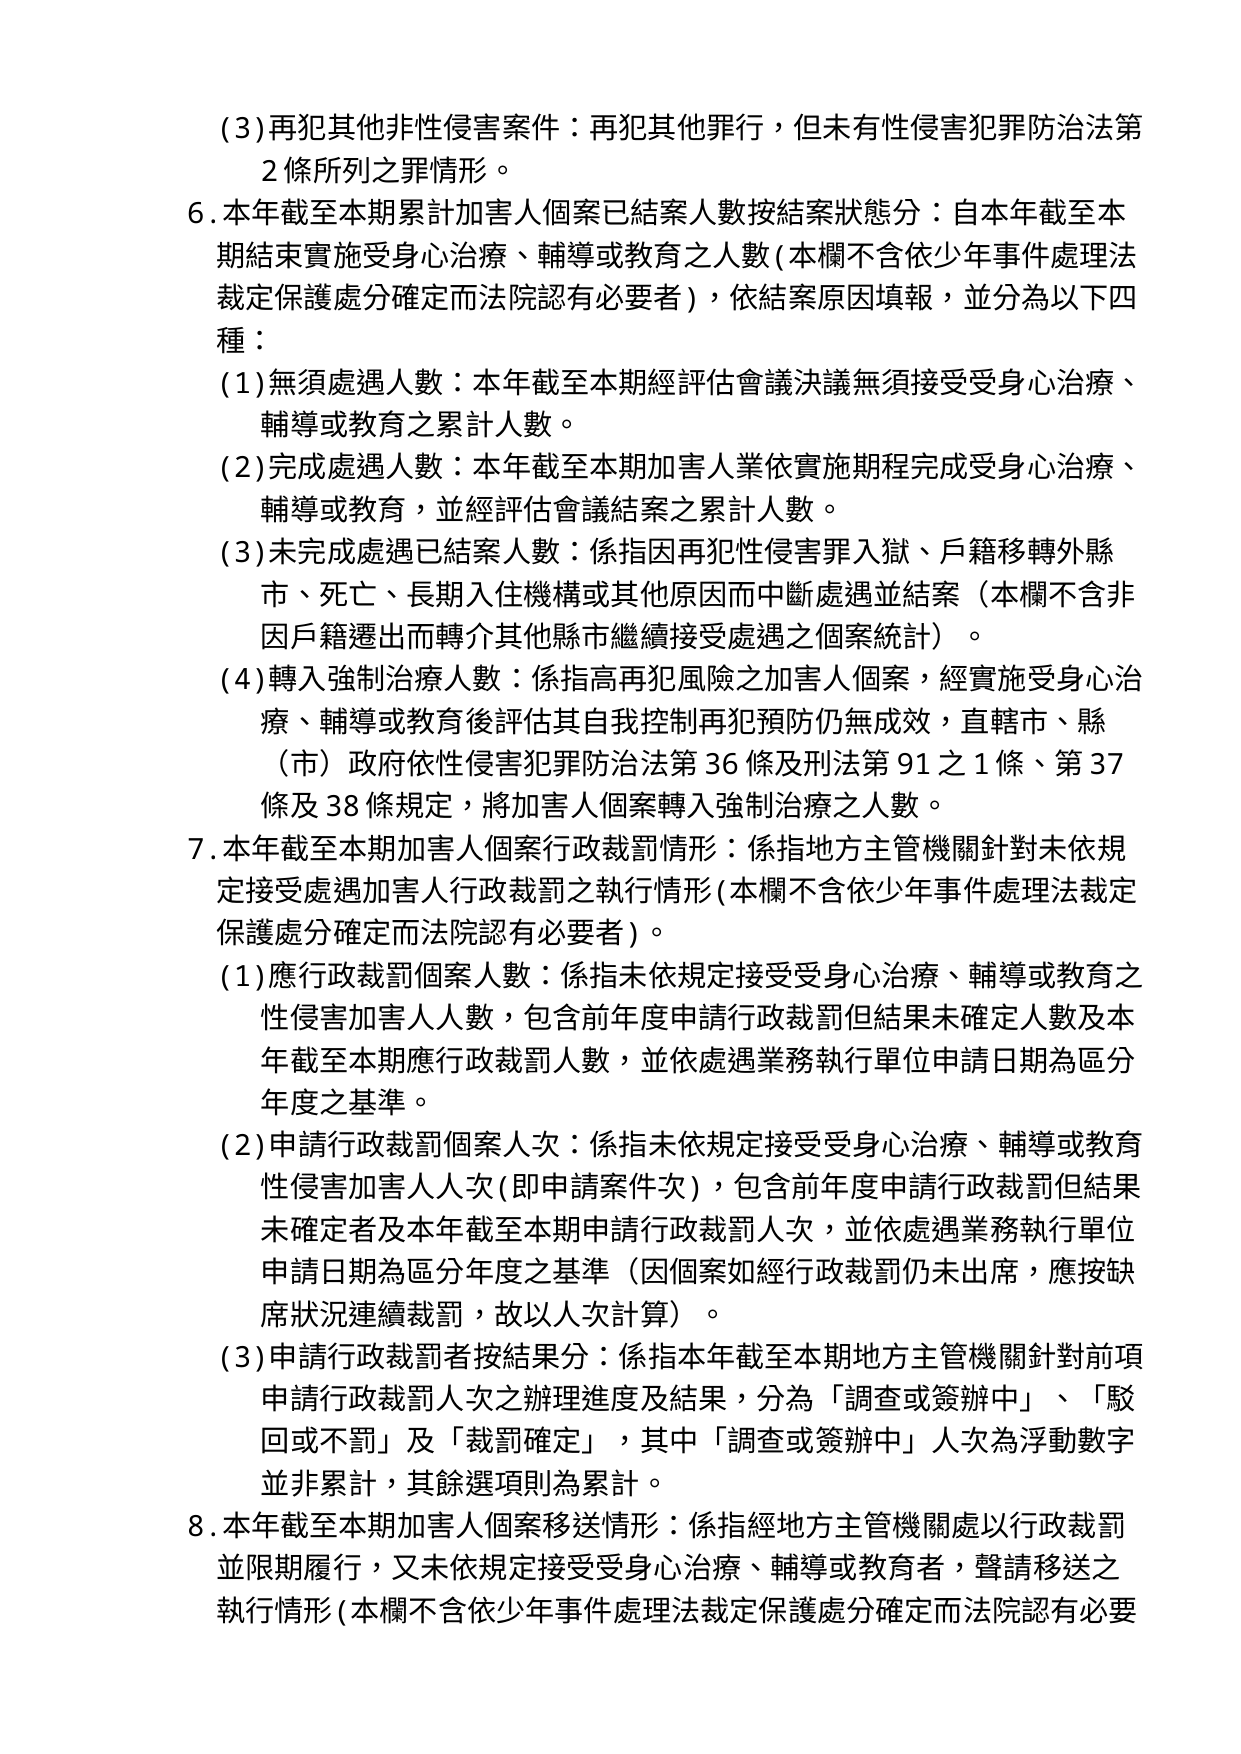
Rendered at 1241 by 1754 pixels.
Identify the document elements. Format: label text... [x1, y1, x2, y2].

table_header 統計資料背景說明 資料種類：社會保護統計 資料項目：桃園市性侵害加害人處遇 一、發布及編製機關單位 ＊發布機關、單位：桃園市政府社會局會計室 ＊編製單位：桃園市政府家庭暴力暨性侵害防治中心 ＊聯絡電話：(03)3322101#6444 ＊傳真：(03)3348721 ＊電子信箱：10075291@mail.tycg.gov.tw 二、發布形式 ＊口頭： ( )記者會或說明會 ＊書面： ( )新聞稿 ( )報表 ( )書刊，刊名： ＊電子媒體： ( )線上書刊及資料庫， 網址： ( )磁片 ( )光碟片 (√)其他 Open Document File (odf)、Portable Document Format (pdf) 或Excel檔案。 三、資料範圍、週期及時效 ＊統計地區範圍及對象：凡本市依據性侵害犯罪防治法針對設籍本市之加害人所執行性侵害加害人處遇之業務項目，均為統計範圍及對象。 ＊統計標準時間：動態資料上半年以1至6月、下半年以7至12月之事實為準，靜態資料上半年以本年累計至6月底、下半年以本年累計至12月底之事實為準。 ＊統計項目定義： (一)性侵害加害人：性侵害犯罪防治法所稱性侵害犯罪，係指觸犯刑法第221條至第227條、第228條、第229條、第332條第2項第2款、第334條第2項第2款、第348條第2項第1款及其特別法之罪；所稱加害人，係指觸犯前項各罪經判決有罪確定之人。 (二)性侵害加害人處遇：依據性侵害犯罪防治法第7條第1項及第31條第1項及第4項至第6項規定應接受身心治療、輔導或教育者。 1.本年截至本期加害人個案人數按處分類別分：含本年截至本期新收個案人數與去年年底前尚在執行處遇中人數，個案來源包括各地方法院、各地方檢察署、各監獄等，並參照性侵害犯罪防治法第20條第1項、第2條第3項及兒少性剝削防制條例第31條規定 (本欄不含依少年事件處理法裁定保護處分確定而法院認有必要者)。 2.本期加害人個案尚接受受身心治療、輔導或教育者按再犯等級分：係指聯繫/鑑定/評估階段及處遇階段之個案，經評估會議決議之再犯風險等級進行分類統計，因個案之再犯風險等級具變動性，每期依月底日之再犯風險等級進行填報，尚未完成再犯風險評估者，列計於「評估中」一項(本欄不含依少年事件處理法裁定保護處分確定而法院認有必要者)。 3.本期加害人個案尚接受受身心治療、輔導或教育者按處遇期程分：係指聯繫/鑑定/評估階段及處遇階段之個案，依其出席處遇次數計算處遇期程，因處遇期程具變動性，每期依月底日之累計處遇期程進行填報(本欄不含依少年事件處理法裁定保護處分確定而法院認有必要者)。 4.本期加害人個案暫停處遇人數按暫停原因分：係指因傷殘住院、出國、服兵役、因他案入監服刑或其他原因而中斷處遇，但其再犯危險尚未達結案條件者，因暫停處遇狀態具變動性，每期依月底日之個案狀態進行填報(本欄不含依少年事件處理法裁定保護處分確定而法院認有必要者)。 5.本年截至本期累計處遇期間再犯人數：自本年截至本期性侵害犯罪加害人實施身心治療及輔導教育處遇期間，再犯性侵害或其他案件經法院判決有罪確定者之累計人數(本欄不含依少年事件處理法裁定保護處分確定而法院認有必要者)。 (1)再犯性侵害案件：係指單純再犯性侵害犯罪防治法第2條所列之罪。 (2)再犯其他罪行且合併性侵害：再犯其他罪行且合併有性侵害犯罪防治法第2條所列之罪情形。 (3)再犯其他非性侵害案件：再犯其他罪行，但未有性侵害犯罪防治法第2條所列之罪情形。 6.本年截至本期累計加害人個案已結案人數按結案狀態分：自本年截至本期結束實施受身心治療、輔導或教育之人數(本欄不含依少年事件處理法裁定保護處分確定而法院認有必要者)，依結案原因填報，並分為以下四種： (1)無須處遇人數：本年截至本期經評估會議決議無須接受受身心治療、輔導或教育之累計人數。 (2)完成處遇人數：本年截至本期加害人業依實施期程完成受身心治療、輔導或教育，並經評估會議結案之累計人數。 (3)未完成處遇已結案人數：係指因再犯性侵害罪入獄、戶籍移轉外縣市、死亡、長期入住機構或其他原因而中斷處遇並結案（本欄不含非因戶籍遷出而轉介其他縣市繼續接受處遇之個案統計）。 (4)轉入強制治療人數：係指高再犯風險之加害人個案，經實施受身心治療、輔導或教育後評估其自我控制再犯預防仍無成效，直轄市、縣（市）政府依性侵害犯罪防治法第36條及刑法第91之1條、第37條及38條規定，將加害人個案轉入強制治療之人數。 7.本年截至本期加害人個案行政裁罰情形：係指地方主管機關針對未依規定接受處遇加害人行政裁罰之執行情形(本欄不含依少年事件處理法裁定保護處分確定而法院認有必要者)。 (1)應行政裁罰個案人數：係指未依規定接受受身心治療、輔導或教育之性侵害加害人人數，包含前年度申請行政裁罰但結果未確定人數及本年截至本期應行政裁罰人數，並依處遇業務執行單位申請日期為區分年度之基準。 (2)申請行政裁罰個案人次：係指未依規定接受受身心治療、輔導或教育性侵害加害人人次(即申請案件次)，包含前年度申請行政裁罰但結果未確定者及本年截至本期申請行政裁罰人次，並依處遇業務執行單位申請日期為區分年度之基準（因個案如經行政裁罰仍未出席，應按缺席狀況連續裁罰，故以人次計算）。 (3)申請行政裁罰者按結果分：係指本年截至本期地方主管機關針對前項申請行政裁罰人次之辦理進度及結果，分為「調查或簽辦中」、「駁回或不罰」及「裁罰確定」，其中「調查或簽辦中」人次為浮動數字並非累計，其餘選項則為累計。 8.本年截至本期加害人個案移送情形：係指經地方主管機關處以行政裁罰並限期履行，又未依規定接受受身心治療、輔導或教育者，聲請移送之執行情形(本欄不含依少年事件處理法裁定保護處分確定而法院認有必要者)。 (1)應移送個案人數：係指應聲請移送之性侵害加害人人數，包含前年度應聲請移送但結果未確定者及本年截至本期應聲請移送人數，並依處遇業務執行單位聲請日期為區分年度之基準。 (2)聲請移送個案人次：係指經聲請移送之性侵害加害人人次(即聲請案件次)，包含前年度聲請移送但結果未確定者及本年截至本期聲請移送人次，並依處遇業務執行單位聲請日期為區分年度之基準（因個案經移送後，於審理期間仍未依規定接受處遇，應按缺席狀況連續辦理裁罰及移送作業，故以人次計算）。 (3)聲請移送者按階段分：係指本年截至本期，地方主管機關針對前項聲請移送人次之辦理階段，分為「移送家防中心/警察局/其他機關」、「移送地檢署」或「移送法院」階段。 (4)移送地檢署者按結果分：係指本年截至本期，針對前項移送地檢署之案件，後追地檢署之偵查進度及結果，分為「偵查中」、「駁回或不起訴」、「緩起訴」或「起訴」，其中「偵查中」人次為浮動數字並非累計，其餘選項則為累計。 (5)移送法院者按結果分：係指本年截至本期，針對前項地檢署起訴之案件，後追移送法院之審理進度及結果，分為「審理中」、「無罪」或「有罪」，其中「審理中」人次為浮動數字並非累計，其餘選項則為累計。 9.依少年事件處理法裁定保護處分確定而法院認有必要，經縣市政府評估受身心治療、輔導或教育者按處遇狀態分：本年截至本期累計實施受身心治療、輔導或教育之少年性侵害行為人人數，每期依月底日之個案狀態填報。 (1)本年截至本期累計少年性侵害行為人個案人數：含本年新收個案人數與去年年底前尚在執行處遇中人數。 (2)本年截至本期累計無須處遇人數：經評估會議決議無須接受受身心治療、輔導或教育之人數。。 (3)本年截至本期累計完成處遇人數：少年性侵害行為人業依實施期程完成受身心治療、輔導或教育之人數。 (4)本期尚在接受處遇者按再犯風險分：係指聯繫/鑑定/評估階段及處遇階段之少年行為人人數，並經評估會議決議之再犯風險等級進行分類統計，因個案之再犯風險等級具變動性，每期依月底日之再犯風險等級進行填報，尚未完成再犯風險評估者，列計於「評估中」一項。 (5)本期暫停處遇人數按暫停原因分：係指因傷殘住院、出國、服兵役、因他案入感化教育或監獄、其他原因而中斷處遇，但其再犯危險尚未達結案條件者。 (6)本年截至本期累計未完成處遇已結案人數按結案原因分：包括因保護處分期滿未依規定接受處遇檢還少年法院(庭)、保護處分期限未滿未依規定接受處遇檢還少年法院(庭)、再犯性侵害案件入感化教育處所或監獄、戶籍移轉外縣市、死亡、長期入住機構、其他原因而中斷處遇並結案者（本欄不含非因戶籍遷出而轉介其他縣市繼續接受處遇之個案統計）。 10.計算方式： (1)本年截至本期加害人個案總數(A)=尚接受處遇人數(B)+暫停處遇人數(D)+本年截至本期已結案個案數(F) (2)本年截至本期累計少年性侵害行為人個案人數(a)=本年截至本期累計無須處遇人數(b)+本年截至本期累計完成處遇人數(c)+本期尚接受處遇人數(d)+本期暫停處遇人數(e)+本年截至本期累計未完成處遇已結案人數(f) ＊統計單位：人、人次。 ＊統計分類：橫項依「加害人性別」分；縱項依「本年截至本期加害人個案人數按處分類別分」、「本期加害人個案尚接受身心治療、輔導或教育者按再犯等級分」、「本期加害人個案尚接受受身心治療、輔導或教育者按處遇期程分」、「本期加害人個案暫停處遇人數按暫停原因分」、「本年截至本期累計處遇期間再犯人數按再犯案件分」、「本年截至本期累計加害人個案已結案人數按結案狀態分」、「本年截至本期加害人個案行政裁罰情形」、「本年截至本期加害人個案移送情形」及「依少年事件處理法裁定保護處分確定而法院認有必要，經縣市政府評估接受受身心治療、輔導或教育者按處遇狀態分」。 ＊發布週期(指資料編製或產生之頻率，如月、季、年等)：半年。 ＊時效(指統計標準時間至資料發布時間之間隔時間)：2個月又5日。 ＊資料變革：無。 四、公開資料發布訊息 ＊預告發布日期(含預告方式及週期)：每半年終了後2個月又5日(遇假日順延)以報表、網際網路發布。 ＊同步發送單位(說明資料發布時同步發送之單位或可同步查得該資料之網址)：衛生福利部統計處、桃園市政府主計處。 五、資料品質 ＊統計指標編製方法與資料來源說明：依據本府家庭暴力及性侵害防治中心（含二線輔導、家庭暴力事件服務處）辦理之性侵害加害人處遇資料彙編。 ＊統計資料交叉查核及確保資料合理性之機制(說明各項資料之相互關係及不同資料來源之相關統計差異性)： (一)本年截至本期加害人個案人數按處分類別分之總和=「合計」。 (二)本期加害人個案尚接受身心治療、輔導或教育者按再犯等級分(人)之總和 =「合計」。 (三)本期加害人個案尚接受身心治療、輔導或教育者按處遇期程分(人)之總和 =「合計」。 (四)本期加害人個案暫停處遇人數按暫停原因分(人)之總和=「合計」。 (五)本年截至本期累計加害人個案已結案人數按結案狀態分(人)之總和=「計」。 六、須注意及預定改變之事項(說明預定修正之資料、定義、統計方法等及其修正原因)：無。 七、其他事項：無。 [98, 105, 1155, 1630]
